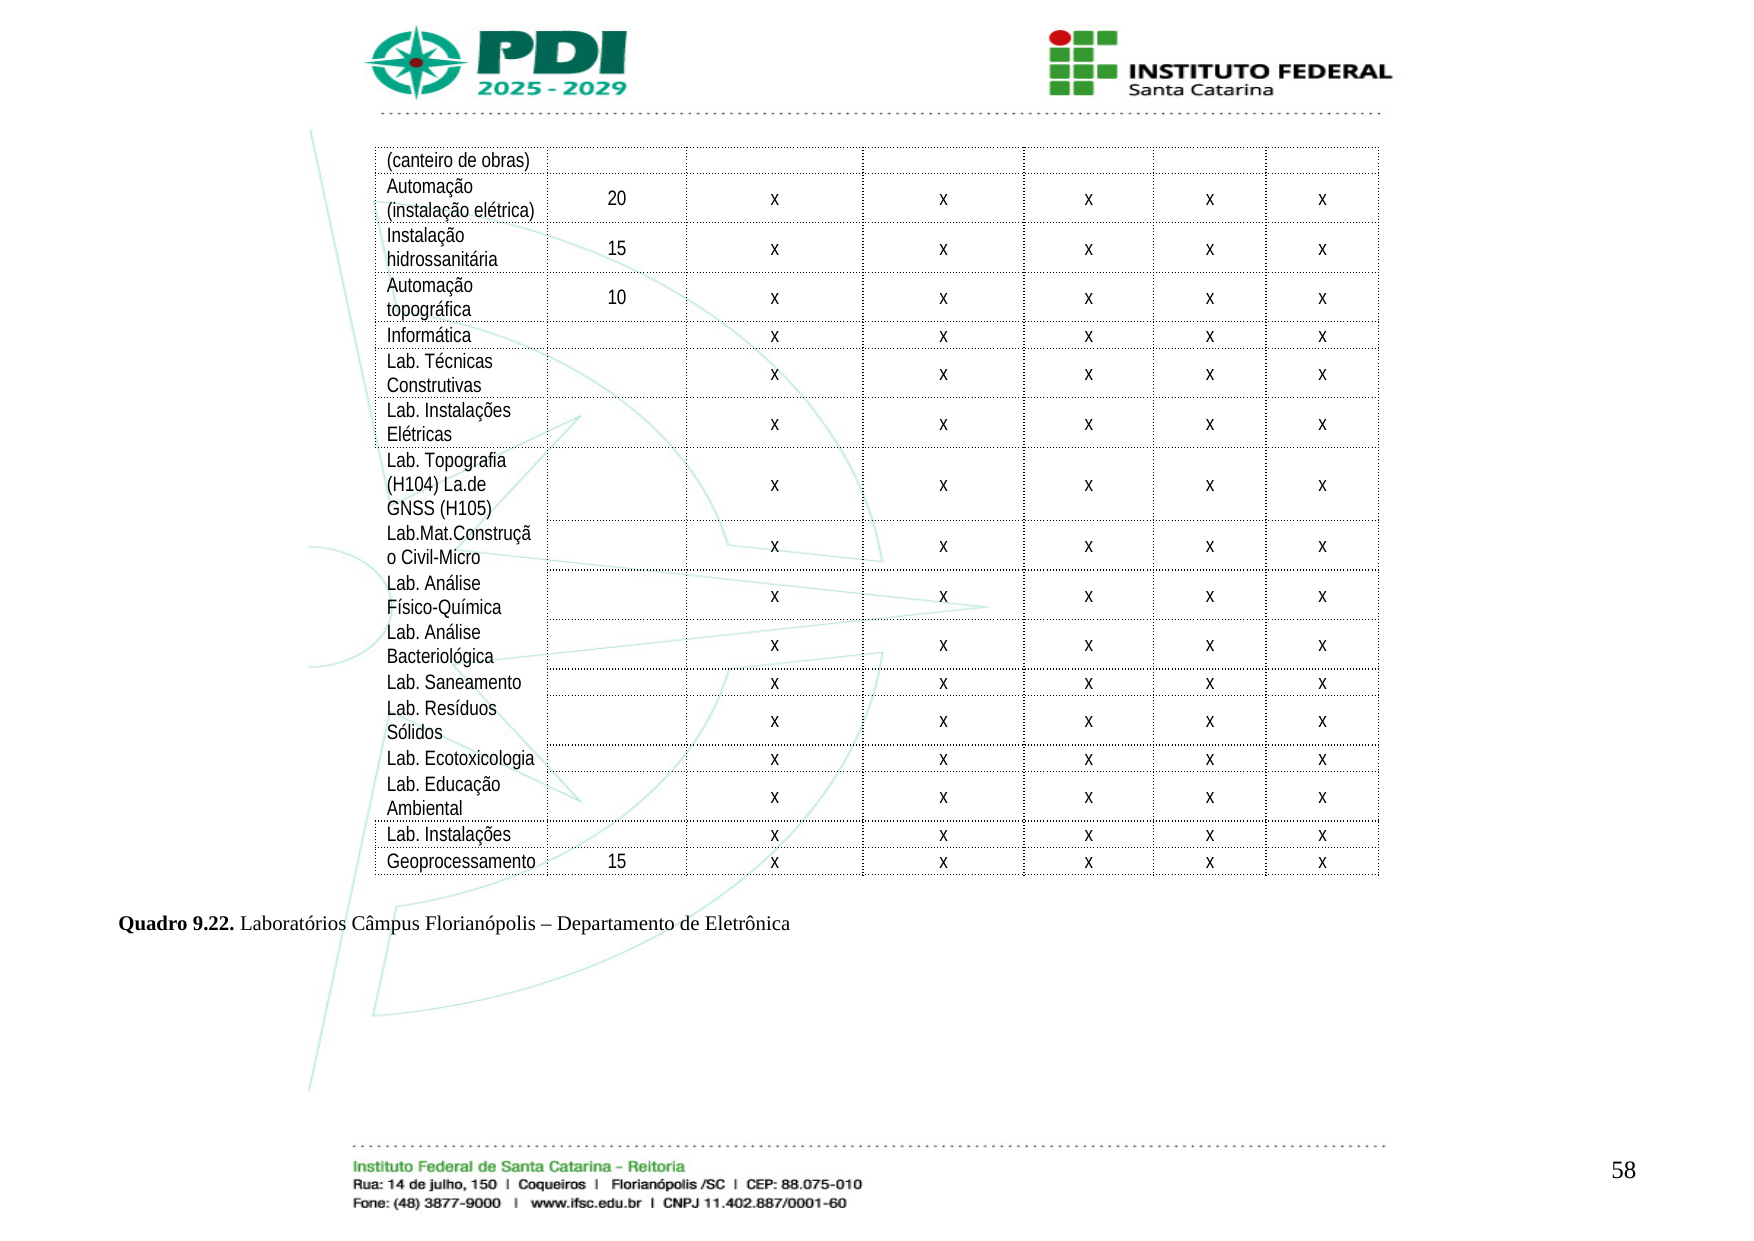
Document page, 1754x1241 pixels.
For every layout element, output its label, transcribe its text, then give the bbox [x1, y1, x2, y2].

text Quadro 9.22. Laboratórios Câmpus Florianópolis – Departamento de Eletrônica [118, 911, 261, 935]
text Quadro 9.22. Laboratórios Câmpus Florianópolis – Departamento de Eletrônica [1495, 911, 1636, 935]
